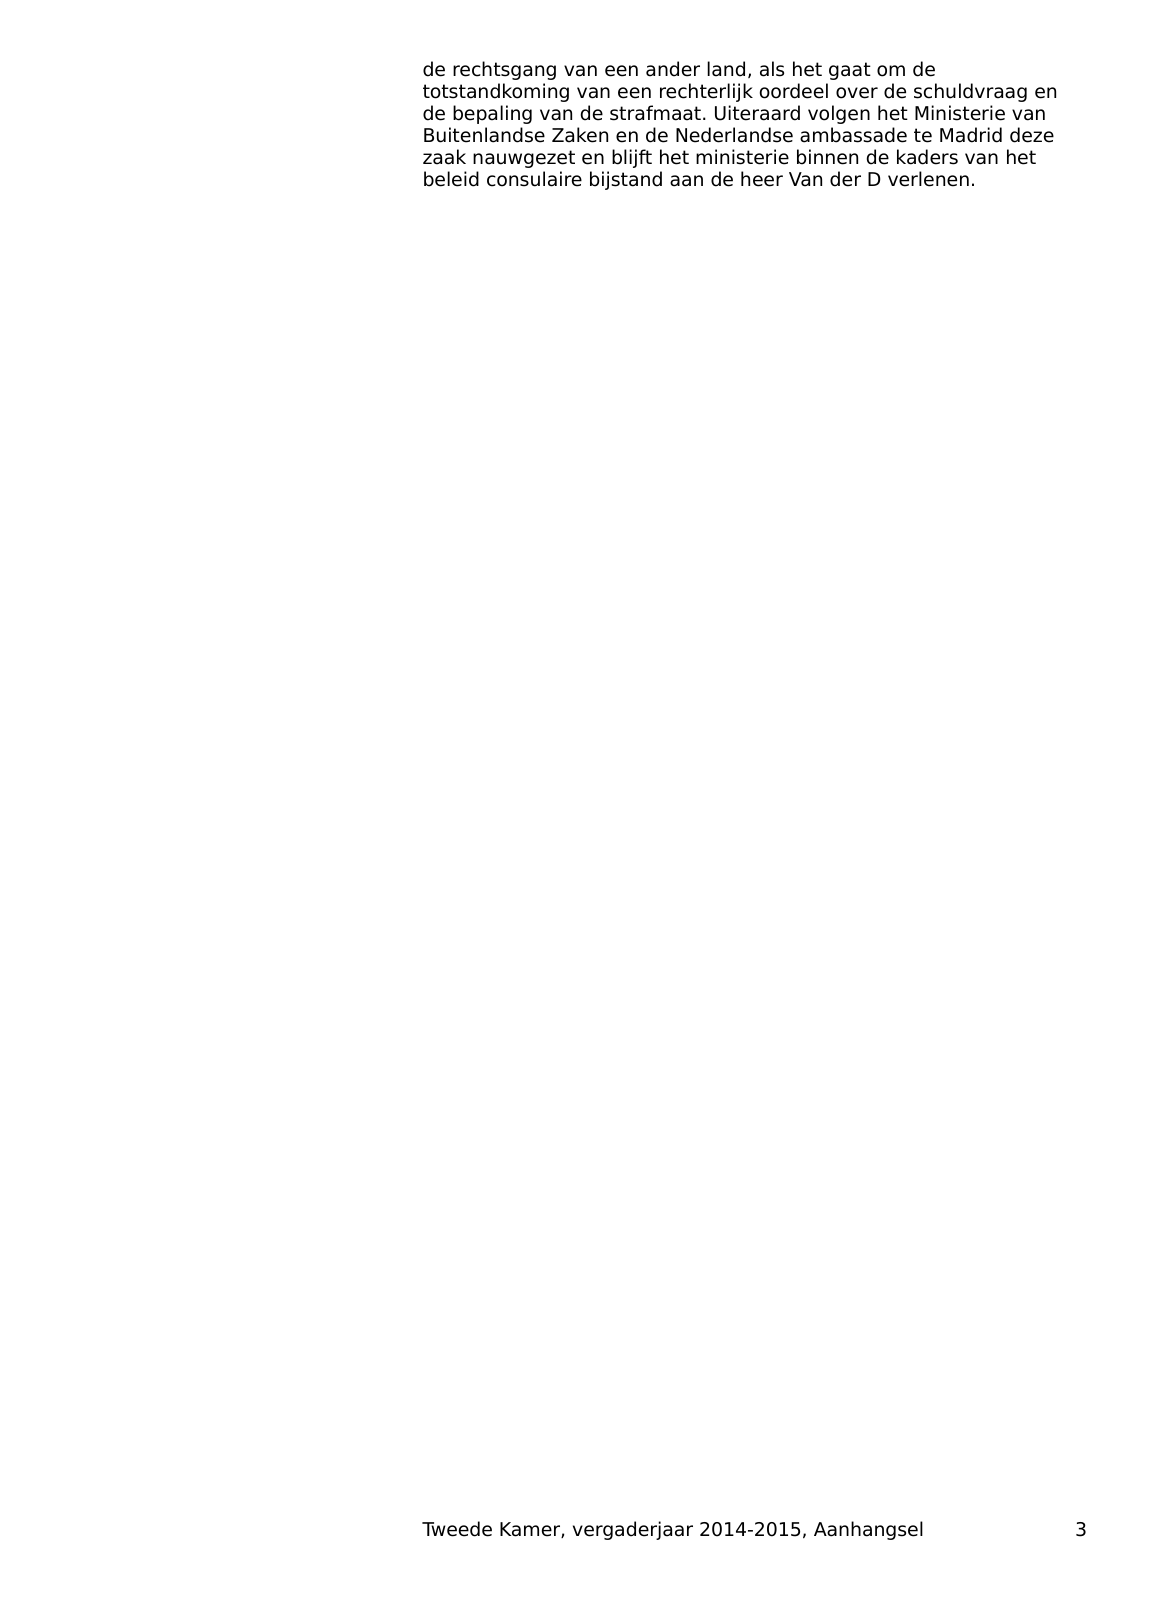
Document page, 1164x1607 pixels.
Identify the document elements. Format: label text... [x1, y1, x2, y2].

text de rechtsgang van een ander land, als het gaat om de totstandkoming van een rechterlijk oordeel over de schuldvraag en de bepaling van de strafmaat. Uiteraard volgen het Ministerie van Buitenlandse Zaken en de Nederlandse ambassade te Madrid deze zaak nauwgezet en blijft het ministerie binnen de kaders van het beleid consulaire bijstand aan de heer Van der D verlenen. [422, 59, 1087, 191]
